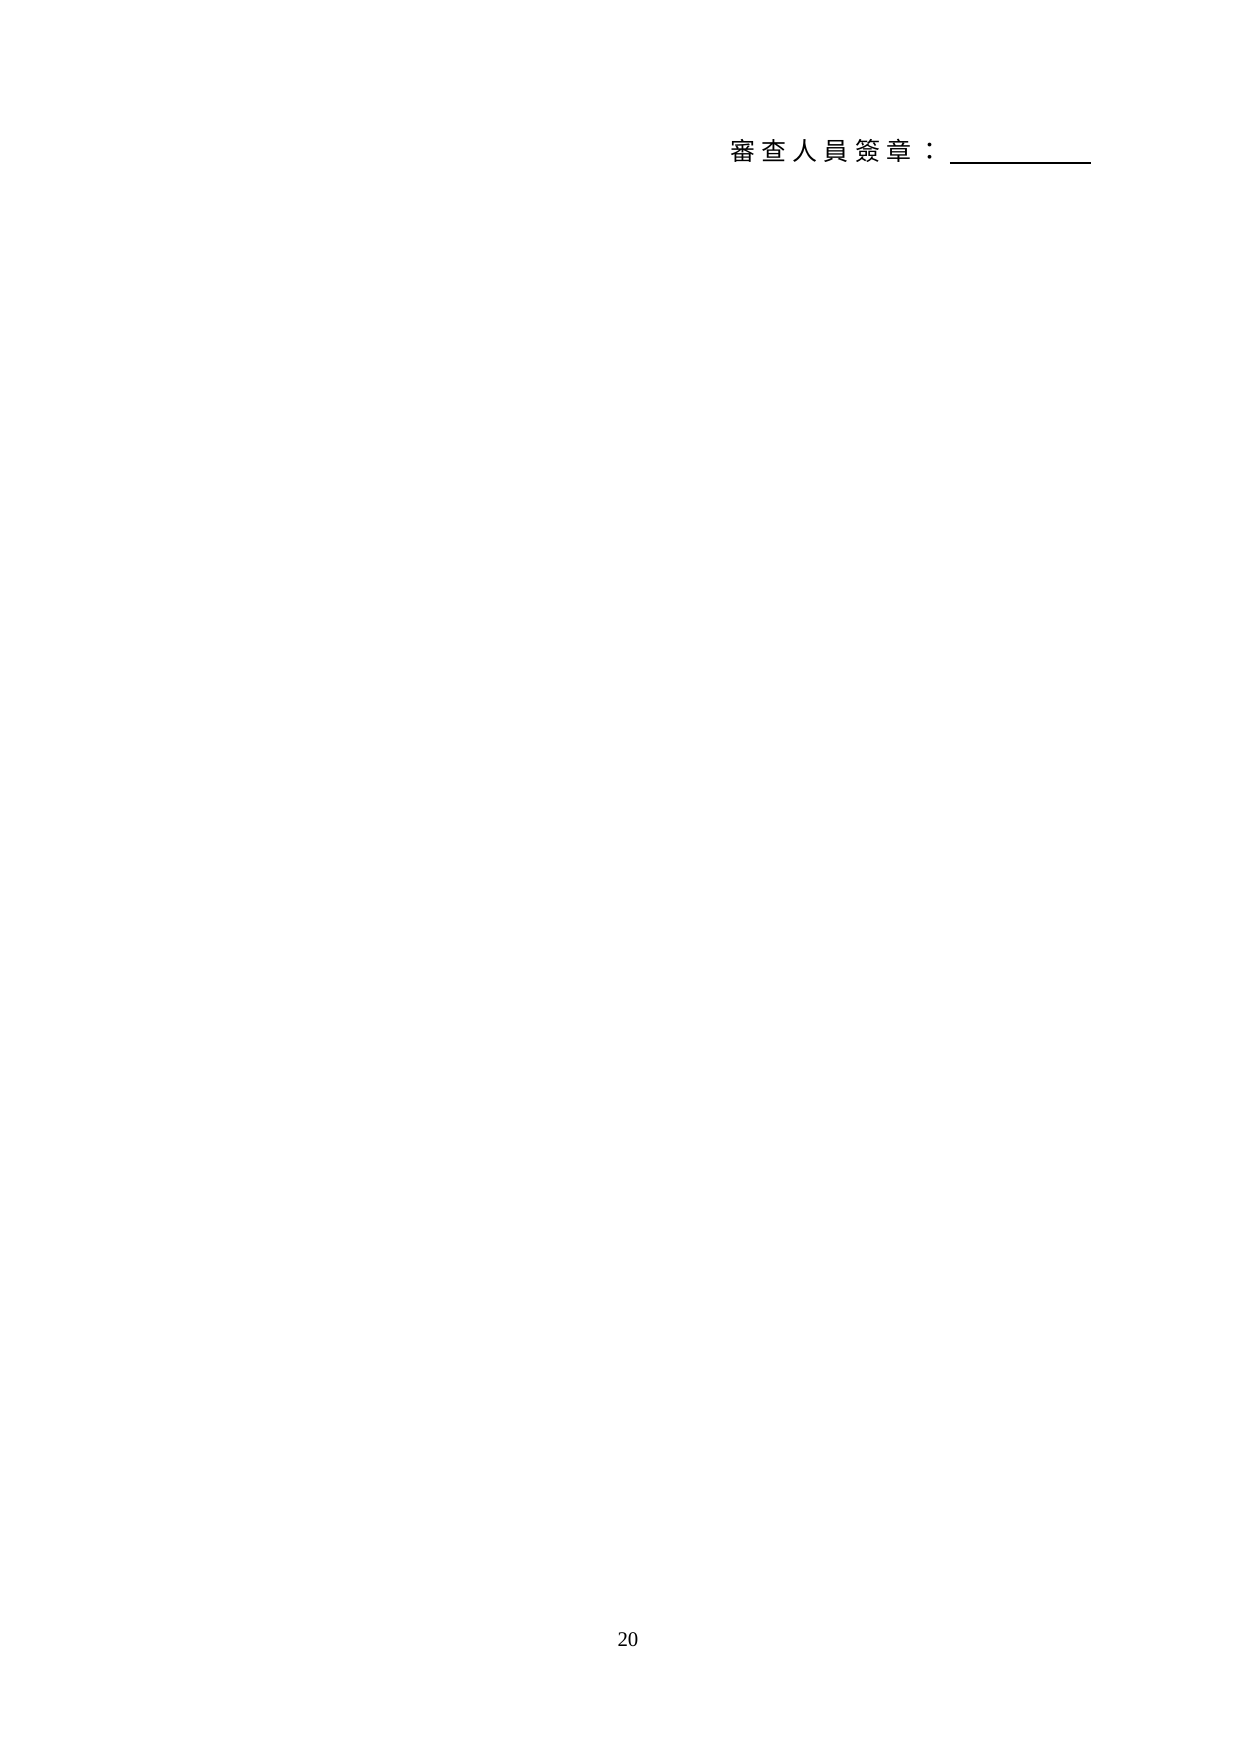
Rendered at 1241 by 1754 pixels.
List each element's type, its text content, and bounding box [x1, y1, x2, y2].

text 審查人員簽章： [164, 108, 1091, 170]
